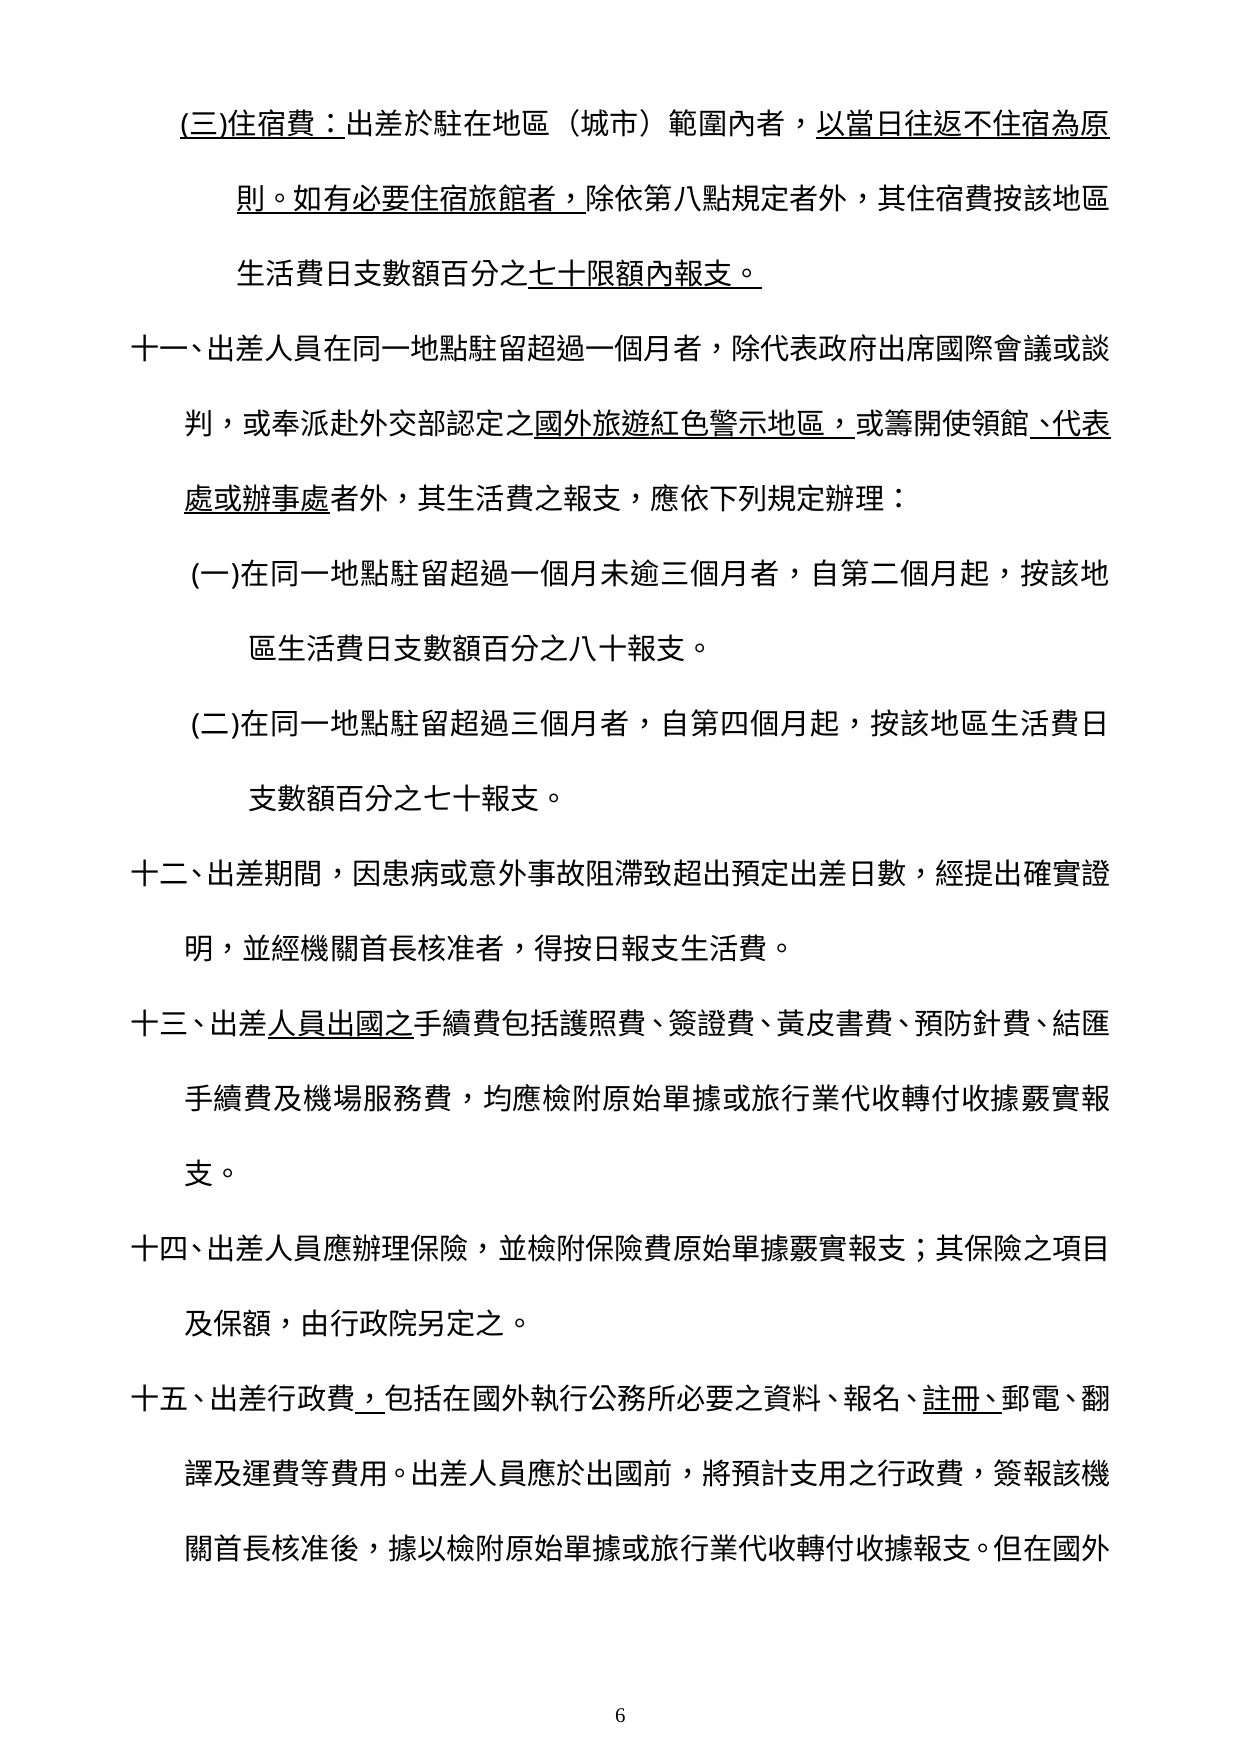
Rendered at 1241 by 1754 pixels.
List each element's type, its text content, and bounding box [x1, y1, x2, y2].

text (三)住宿費：出差於駐在地區（城市）範圍內者，以當日往返不住宿為原則。如有必要住宿旅館者，除依第八點規定者外，其住宿費按該地區生活費日支數額百分之七十限額內報支。 [180, 84, 1110, 309]
text 十三、出差人員出國之手續費包括護照費、簽證費、黃皮書費、預防針費、結匯手續費及機場服務費，均應檢附原始單據或旅行業代收轉付收據覈實報支。 [130, 984, 1110, 1209]
text 十一、出差人員在同一地點駐留超過一個月者，除代表政府出席國際會議或談判，或奉派赴外交部認定之國外旅遊紅色警示地區，或籌開使領館、代表處或辦事處者外，其生活費之報支，應依下列規定辦理： [130, 309, 1110, 534]
text (一)在同一地點駐留超過一個月未逾三個月者，自第二個月起，按該地區生活費日支數額百分之八十報支。 [191, 534, 1110, 684]
text 十五、出差行政費，包括在國外執行公務所必要之資料、報名、註冊、郵電、翻譯及運費等費用。出差人員應於出國前，將預計支用之行政費，簽報該機關首長核准後，據以檢附原始單據或旅行業代收轉付收據報支。但在國外 [130, 1359, 1110, 1584]
text (二)在同一地點駐留超過三個月者，自第四個月起，按該地區生活費日支數額百分之七十報支。 [191, 684, 1110, 834]
text 十二、出差期間，因患病或意外事故阻滯致超出預定出差日數，經提出確實證明，並經機關首長核准者，得按日報支生活費。 [130, 834, 1110, 984]
text 十四、出差人員應辦理保險，並檢附保險費原始單據覈實報支；其保險之項目及保額，由行政院另定之。 [130, 1209, 1110, 1359]
